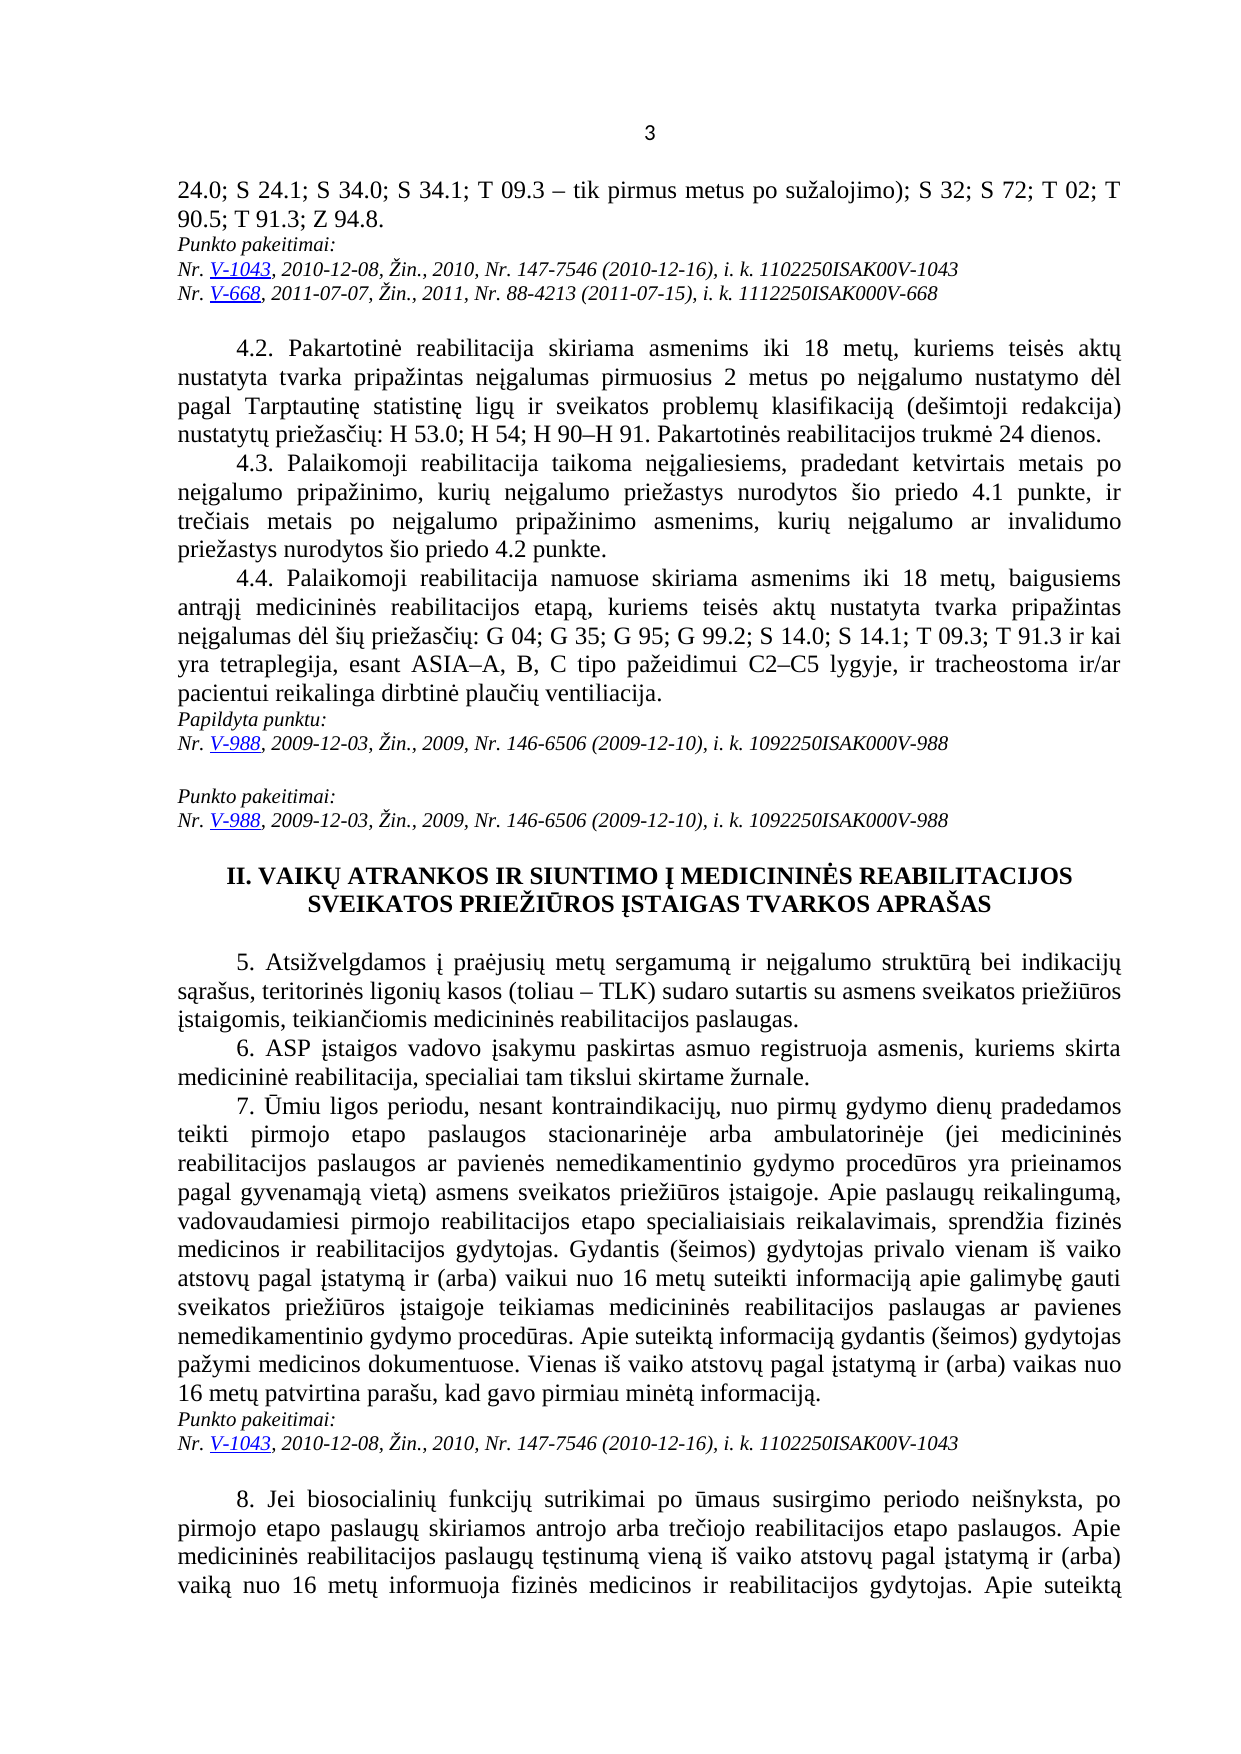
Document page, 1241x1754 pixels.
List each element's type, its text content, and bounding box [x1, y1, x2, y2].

text II. Vaikų atrankos ir siuntimo į medicininės reabilitacijos sveikatos priežiūros įstaigas tvarkOS APRAŠAS [177, 861, 1122, 918]
text 4.4. Palaikomoji reabilitacija namuose skiriama asmenims iki 18 metų, baigusiems antrąjį medicininės reabilitacijos etapą, kuriems teisės aktų nustatyta tvarka pripažintas neįgalumas dėl šių priežasčių: G 04; G 35; G 95; G 99.2; S 14.0; S 14.1; T 09.3; T 91.3 ir kai yra tetraplegija, esant ASIA–A, B, C tipo pažeidimui C2–C5 lygyje, ir tracheostoma ir/ar pacientui reikalinga dirbtinė plaučių ventiliacija. [177, 563, 1122, 707]
text Nr. V-988, 2009-12-03, Žin., 2009, Nr. 146-6506 (2009-12-10), i. k. 1092250ISAK000V-988 [177, 808, 1122, 832]
text 5. Atsižvelgdamos į praėjusių metų sergamumą ir neįgalumo struktūrą bei indikacijų sąrašus, teritorinės ligonių kasos (toliau – TLK) sudaro sutartis su asmens sveikatos priežiūros įstaigomis, teikiančiomis medicininės reabilitacijos paslaugas. [177, 947, 1122, 1033]
text 4.3. Palaikomoji reabilitacija taikoma neįgaliesiems, pradedant ketvirtais metais po neįgalumo pripažinimo, kurių neįgalumo priežastys nurodytos šio priedo 4.1 punkte, ir trečiais metais po neįgalumo pripažinimo asmenims, kurių neįgalumo ar invalidumo priežastys nurodytos šio priedo 4.2 punkte. [177, 448, 1122, 563]
text 4.2. Pakartotinė reabilitacija skiriama asmenims iki 18 metų, kuriems teisės aktų nustatyta tvarka pripažintas neįgalumas pirmuosius 2 metus po neįgalumo nustatymo dėl pagal Tarptautinę statistinę ligų ir sveikatos problemų klasifikaciją (dešimtoji redakcija) nustatytų priežasčių: H 53.0; H 54; H 90–H 91. Pakartotinės reabilitacijos trukmė 24 dienos. [177, 333, 1122, 448]
text 7. Ūmiu ligos periodu, nesant kontraindikacijų, nuo pirmų gydymo dienų pradedamos teikti pirmojo etapo paslaugos stacionarinėje arba ambulatorinėje (jei medicininės reabilitacijos paslaugos ar pavienės nemedikamentinio gydymo procedūros yra prieinamos pagal gyvenamąją vietą) asmens sveikatos priežiūros įstaigoje. Apie paslaugų reikalingumą, vadovaudamiesi pirmojo reabilitacijos etapo specialiaisiais reikalavimais, sprendžia fizinės medicinos ir reabilitacijos gydytojas. Gydantis (šeimos) gydytojas privalo vienam iš vaiko atstovų pagal įstatymą ir (arba) vaikui nuo 16 metų suteikti informaciją apie galimybę gauti sveikatos priežiūros įstaigoje teikiamas medicininės reabilitacijos paslaugas ar pavienes nemedikamentinio gydymo procedūras. Apie suteiktą informaciją gydantis (šeimos) gydytojas pažymi medicinos dokumentuose. Vienas iš vaiko atstovų pagal įstatymą ir (arba) vaikas nuo 16 metų patvirtina parašu, kad gavo pirmiau minėtą informaciją. [177, 1091, 1122, 1407]
text Punkto pakeitimai: [177, 784, 1122, 808]
text Punkto pakeitimai: [177, 1407, 1122, 1431]
text 6. ASP įstaigos vadovo įsakymu paskirtas asmuo registruoja asmenis, kuriems skirta medicininė reabilitacija, specialiai tam tikslui skirtame žurnale. [177, 1033, 1122, 1091]
text Nr. V-1043, 2010-12-08, Žin., 2010, Nr. 147-7546 (2010-12-16), i. k. 1102250ISAK00V-1043 [177, 256, 1122, 281]
text 24.0; S 24.1; S 34.0; S 34.1; T 09.3 – tik pirmus metus po sužalojimo); S 32; S 72; T 02; T 90.5; T 91.3; Z 94.8. [177, 175, 1122, 232]
text Nr. V-988, 2009-12-03, Žin., 2009, Nr. 146-6506 (2009-12-10), i. k. 1092250ISAK000V-988 [177, 731, 1122, 755]
text Papildyta punktu: [177, 707, 1122, 731]
text Nr. V-1043, 2010-12-08, Žin., 2010, Nr. 147-7546 (2010-12-16), i. k. 1102250ISAK00V-1043 [177, 1431, 1122, 1455]
text Nr. V-668, 2011-07-07, Žin., 2011, Nr. 88-4213 (2011-07-15), i. k. 1112250ISAK000V-668 [177, 281, 1122, 304]
text 8. Jei biosocialinių funkcijų sutrikimai po ūmaus susirgimo periodo neišnyksta, po pirmojo etapo paslaugų skiriamos antrojo arba trečiojo reabilitacijos etapo paslaugos. Apie medicininės reabilitacijos paslaugų tęstinumą vieną iš vaiko atstovų pagal įstatymą ir (arba) vaiką nuo 16 metų informuoja fizinės medicinos ir reabilitacijos gydytojas. Apie suteiktą [177, 1484, 1122, 1599]
text Punkto pakeitimai: [177, 232, 1122, 256]
